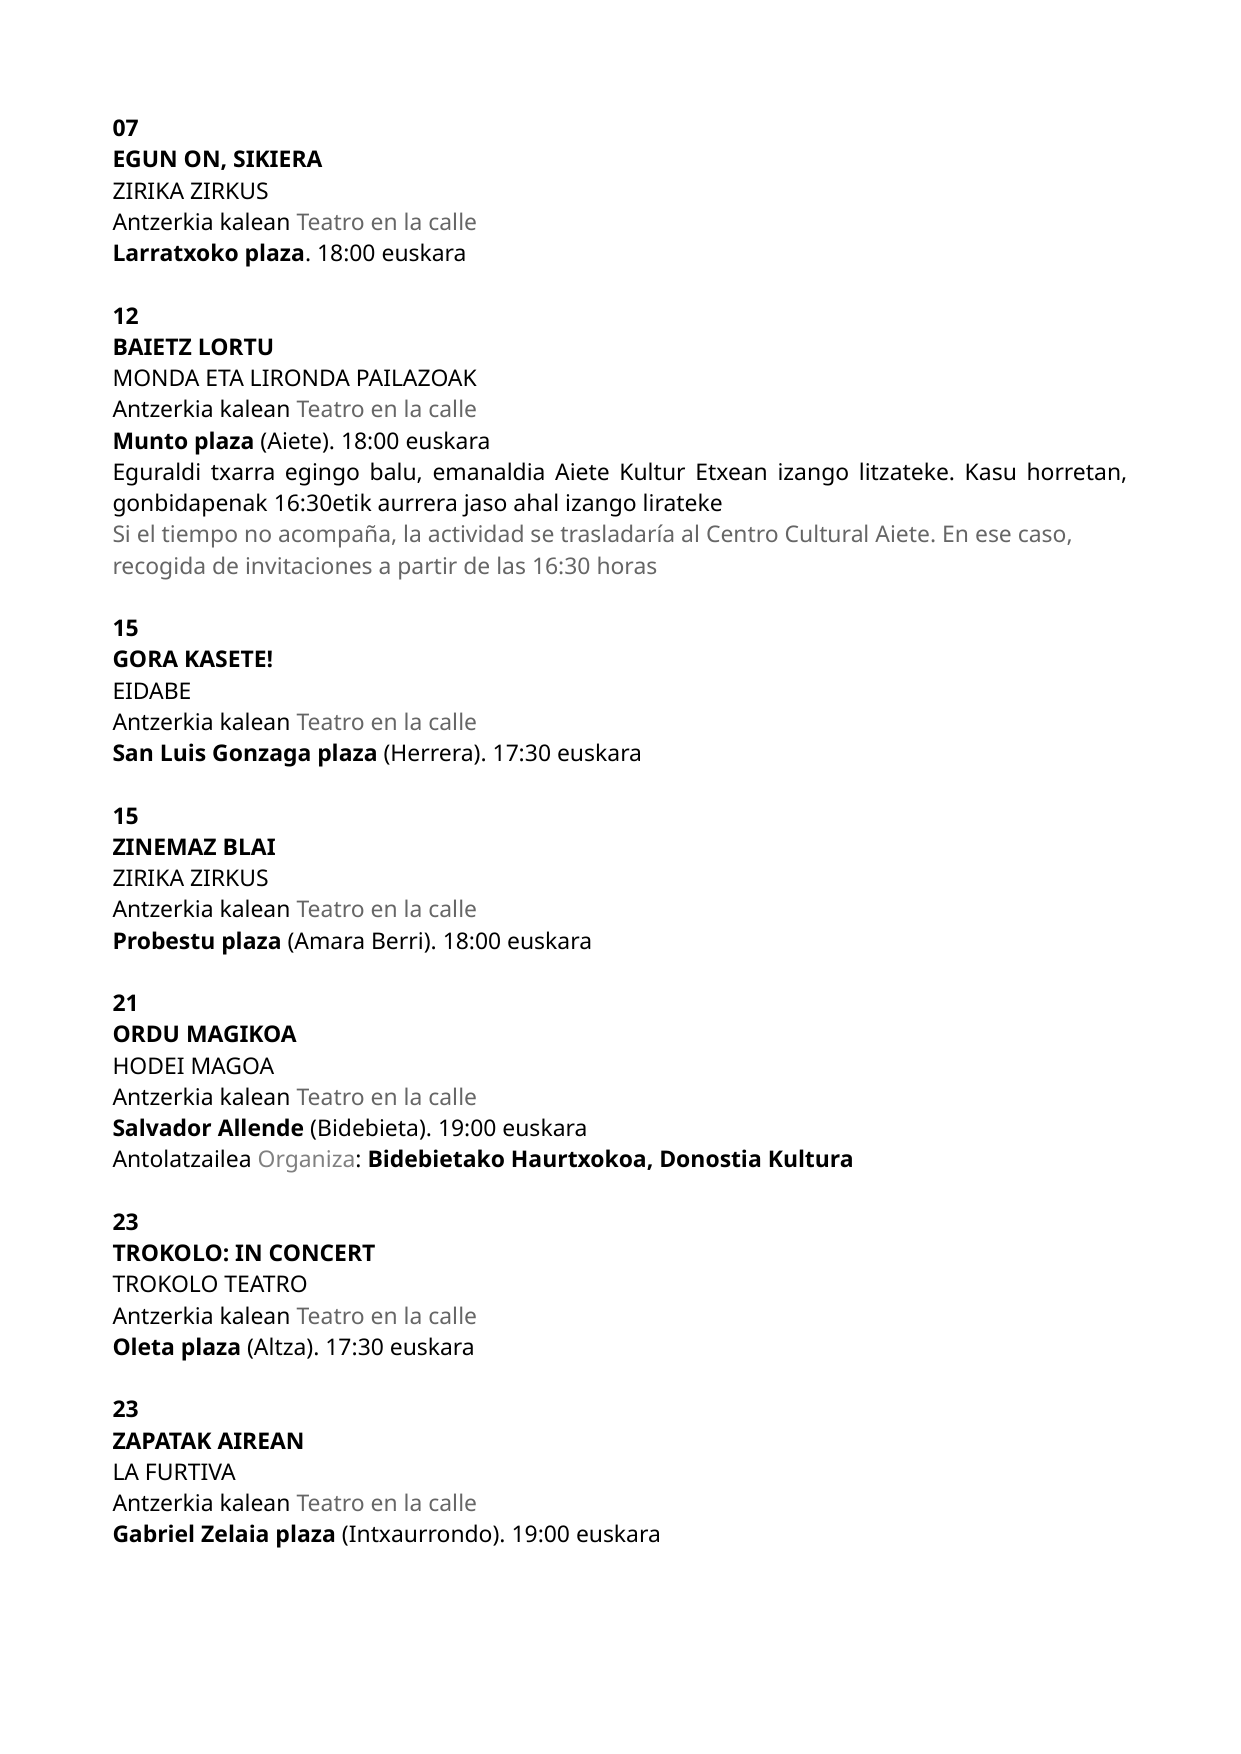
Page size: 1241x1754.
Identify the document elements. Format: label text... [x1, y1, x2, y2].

subtitle Ordu magikoa [112, 1018, 1128, 1050]
subtitle 15 [112, 800, 1128, 831]
subtitle TROKOLO: IN CONCERT [112, 1237, 1128, 1268]
subtitle 12 [112, 300, 1128, 331]
text Antzerkia kalean Teatro en la calle [112, 1300, 1128, 1331]
subtitle 23 [112, 1206, 1128, 1237]
subtitle 07 [112, 112, 1128, 143]
text Antzerkia kalean Teatro en la calle [112, 1487, 1128, 1518]
subtitle eidabe [112, 675, 1128, 706]
text Munto plaza (Aiete). 18:00 euskara [112, 425, 1128, 456]
text Antolatzailea Organiza: Bidebietako Haurtxokoa, Donostia Kultura [112, 1143, 1128, 1175]
subtitle Baietz lortu [112, 331, 1128, 362]
subtitle 15 [112, 612, 1128, 643]
text Antzerkia kalean Teatro en la calle [112, 206, 1128, 237]
subtitle Zinemaz blai [112, 831, 1128, 862]
text Si el tiempo no acompaña, la actividad se trasladaría al Centro Cultural Aiete. En ese caso, recogida de invitaciones a partir de las 16:30 horas [112, 518, 1128, 581]
text Antzerkia kalean Teatro en la calle [112, 706, 1128, 737]
subtitle Gora kasete! [112, 643, 1128, 675]
subtitle Zirika zirkus [112, 862, 1128, 893]
text Larratxoko plaza. 18:00 euskara [112, 237, 1128, 268]
subtitle Hodei magoa [112, 1050, 1128, 1081]
subtitle 23 [112, 1393, 1128, 1425]
subtitle Monda eta lironda pailazoak [112, 362, 1128, 393]
subtitle Zapatak airean [112, 1425, 1128, 1456]
text Antzerkia kalean Teatro en la calle [112, 893, 1128, 925]
subtitle Egun on, sikiera [112, 143, 1128, 175]
subtitle Zirika zirkus [112, 175, 1128, 206]
subtitle TROKOLO TEATRO [112, 1268, 1128, 1300]
text Probestu plaza (Amara Berri). 18:00 euskara [112, 925, 1128, 956]
subtitle 21 [112, 987, 1128, 1018]
text San Luis Gonzaga plaza (Herrera). 17:30 euskara [112, 737, 1128, 768]
subtitle La furtiva [112, 1456, 1128, 1487]
text Oleta plaza (Altza). 17:30 euskara [112, 1331, 1128, 1362]
text Antzerkia kalean Teatro en la calle [112, 393, 1128, 425]
text Antzerkia kalean Teatro en la calle [112, 1081, 1128, 1112]
text Gabriel Zelaia plaza (Intxaurrondo). 19:00 euskara [112, 1518, 1128, 1550]
text Salvador Allende (Bidebieta). 19:00 euskara [112, 1112, 1128, 1143]
text Eguraldi txarra egingo balu, emanaldia Aiete Kultur Etxean izango litzateke. Kasu horretan, gonbidapenak 16:30etik aurrera jaso ahal izango lirateke [112, 456, 1128, 518]
